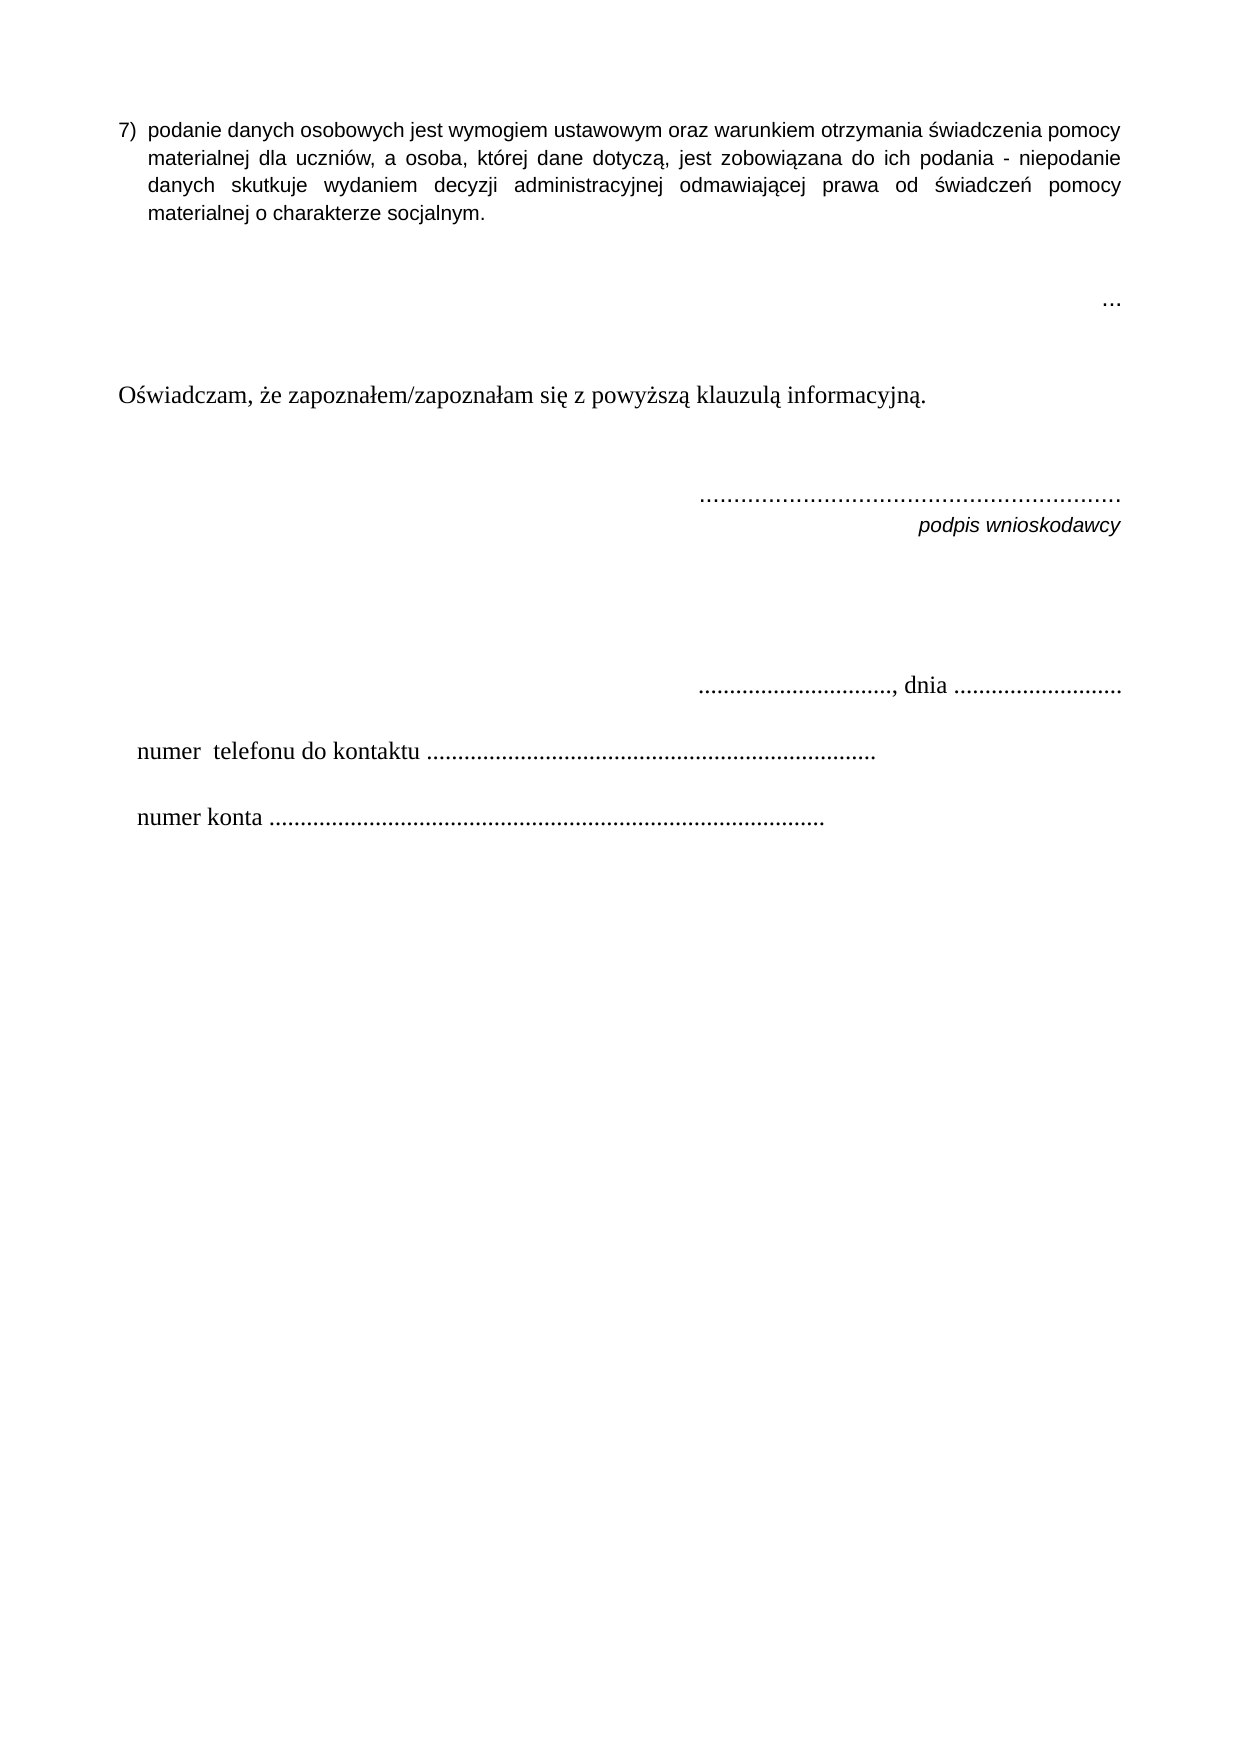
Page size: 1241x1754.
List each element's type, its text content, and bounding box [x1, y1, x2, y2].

list podanie danych osobowych jest wymogiem ustawowym oraz warunkiem otrzymania świadczenia pomocy materialnej dla uczniów, a osoba, której dane dotyczą, jest zobowiązana do ich podania - niepodanie danych skutkuje wydaniem decyzji administracyjnej odmawiającej prawa od świadczeń pomocy materialnej o charakterze socjalnym. [118, 118, 1122, 224]
text ..............................., dnia ........................... [118, 670, 1122, 699]
text ............................................................. [118, 479, 1122, 508]
text numer telefonu do kontaktu ........................................................................ [118, 736, 1122, 765]
text Oświadczam, że zapoznałem/zapoznałam się z powyższą klauzulą informacyjną. [118, 380, 1122, 409]
text ... [118, 283, 1122, 312]
text podpis wnioskodawcy [118, 512, 1122, 536]
text numer konta ......................................................................................... [118, 802, 1122, 831]
